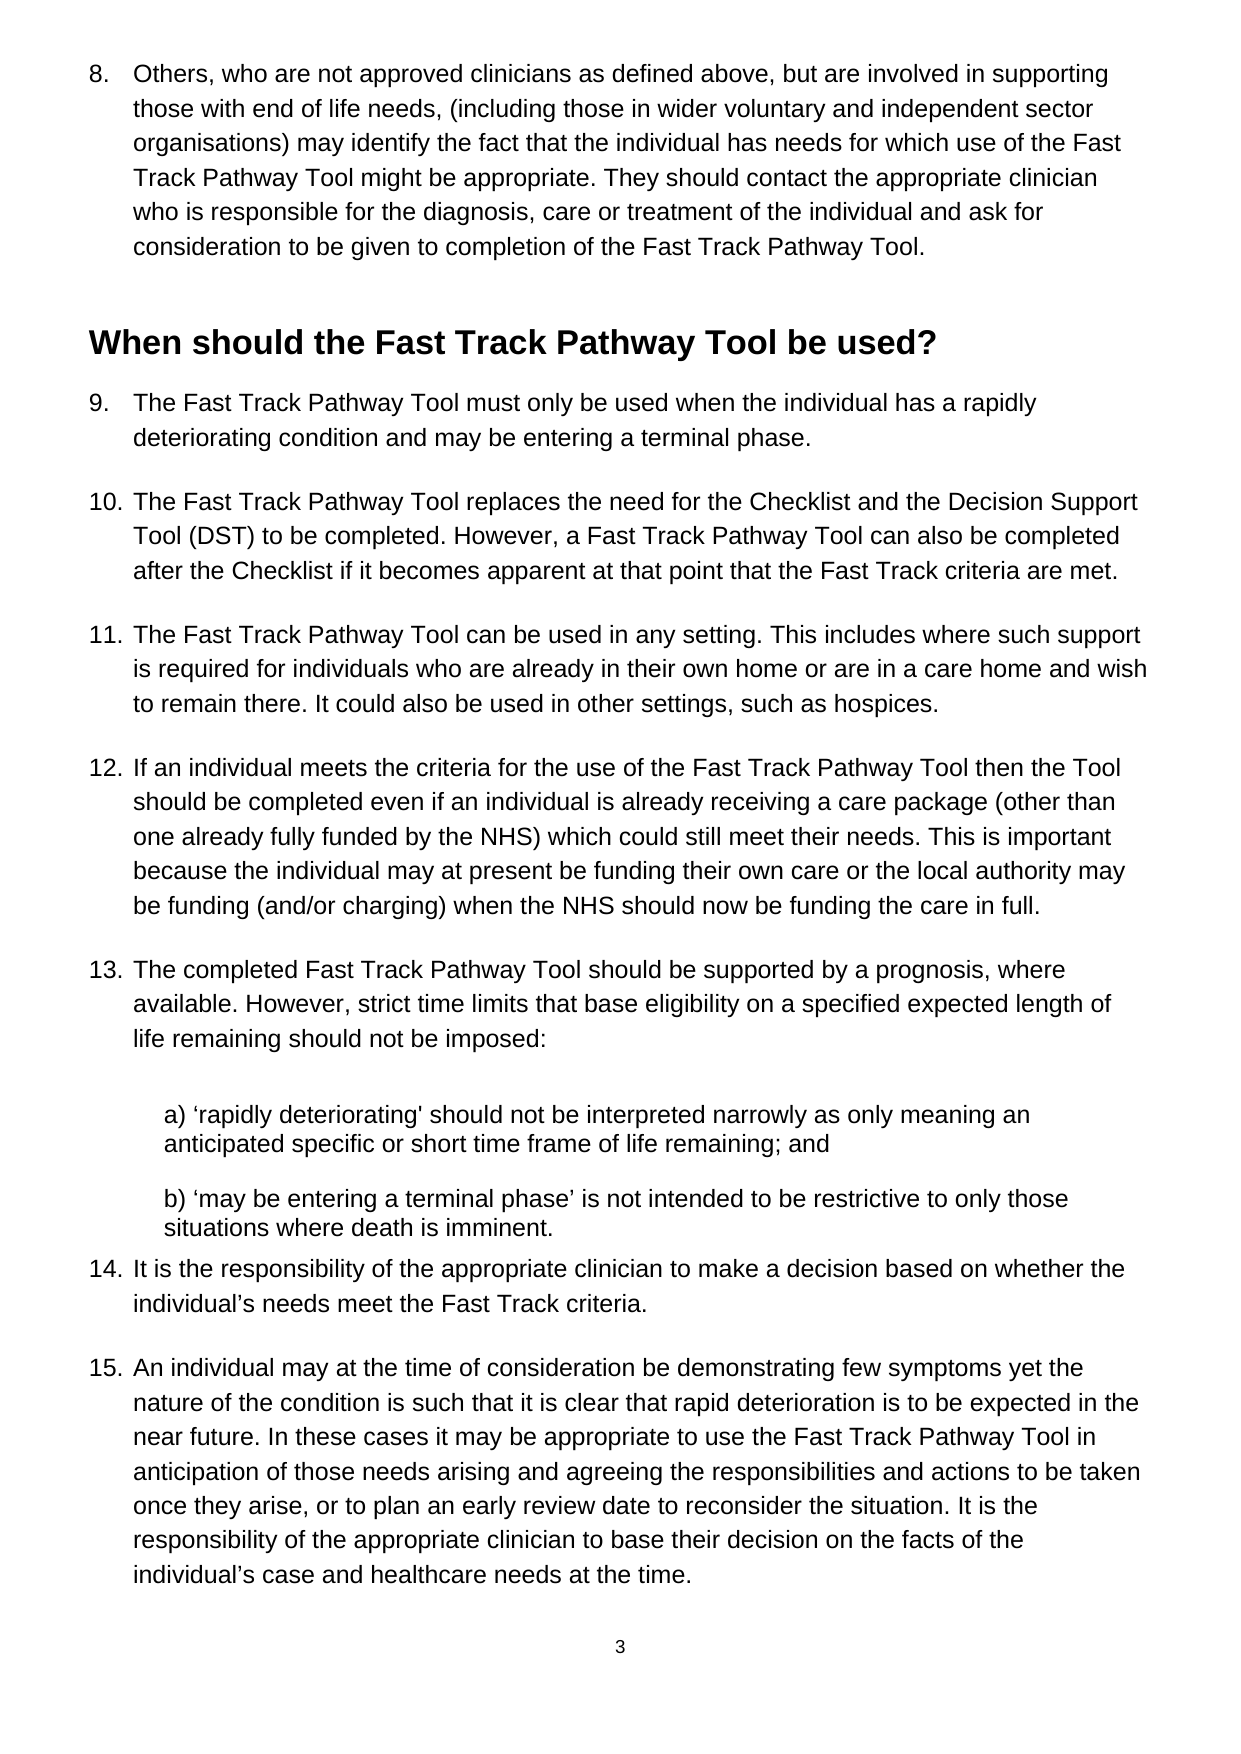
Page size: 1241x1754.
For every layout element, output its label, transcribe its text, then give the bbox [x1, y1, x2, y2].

list The completed Fast Track Pathway Tool should be supported by a prognosis, where available. However, strict time limits that base eligibility on a specified expected length of life remaining should not be imposed: [89, 955, 1152, 1052]
list a) ‘rapidly deteriorating' should not be interpreted narrowly as only meaning an anticipated specific or short time frame of life remaining; and [164, 1100, 1152, 1159]
list The Fast Track Pathway Tool replaces the need for the Checklist and the Decision Support Tool (DST) to be completed. However, a Fast Track Pathway Tool can also be completed after the Checklist if it becomes apparent at that point that the Fast Track criteria are met. [89, 487, 1152, 584]
list An individual may at the time of consideration be demonstrating few symptoms yet the nature of the condition is such that it is clear that rapid deterioration is to be expected in the near future. In these cases it may be appropriate to use the Fast Track Pathway Tool in anticipation of those needs arising and agreeing the responsibilities and actions to be taken once they arise, or to plan an early review date to reconsider the situation. It is the responsibility of the appropriate clinician to base their decision on the facts of the individual’s case and healthcare needs at the time. [89, 1353, 1152, 1589]
list It is the responsibility of the appropriate clinician to make a decision based on whether the individual’s needs meet the Fast Track criteria. [89, 1254, 1152, 1318]
list The Fast Track Pathway Tool must only be used when the individual has a rapidly deteriorating condition and may be entering a terminal phase. [89, 388, 1152, 451]
list Others, who are not approved clinicians as defined above, but are involved in supporting those with end of life needs, (including those in wider voluntary and independent sector organisations) may identify the fact that the individual has needs for which use of the Fast Track Pathway Tool might be appropriate. They should contact the appropriate clinician who is responsible for the diagnosis, care or treatment of the individual and ask for consideration to be given to completion of the Fast Track Pathway Tool. [89, 59, 1152, 260]
list b) ‘may be entering a terminal phase’ is not intended to be restrictive to only those situations where death is imminent. [164, 1184, 1152, 1242]
list The Fast Track Pathway Tool can be used in any setting. This includes where such support is required for individuals who are already in their own home or are in a care home and wish to remain there. It could also be used in other settings, such as hospices. [89, 620, 1152, 717]
list If an individual meets the criteria for the use of the Fast Track Pathway Tool then the Tool should be completed even if an individual is already receiving a care package (other than one already fully funded by the NHS) which could still meet their needs. This is important because the individual may at present be funding their own care or the local authority may be funding (and/or charging) when the NHS should now be funding the care in full. [89, 753, 1152, 919]
subtitle When should the Fast Track Pathway Tool be used? [89, 321, 1152, 363]
